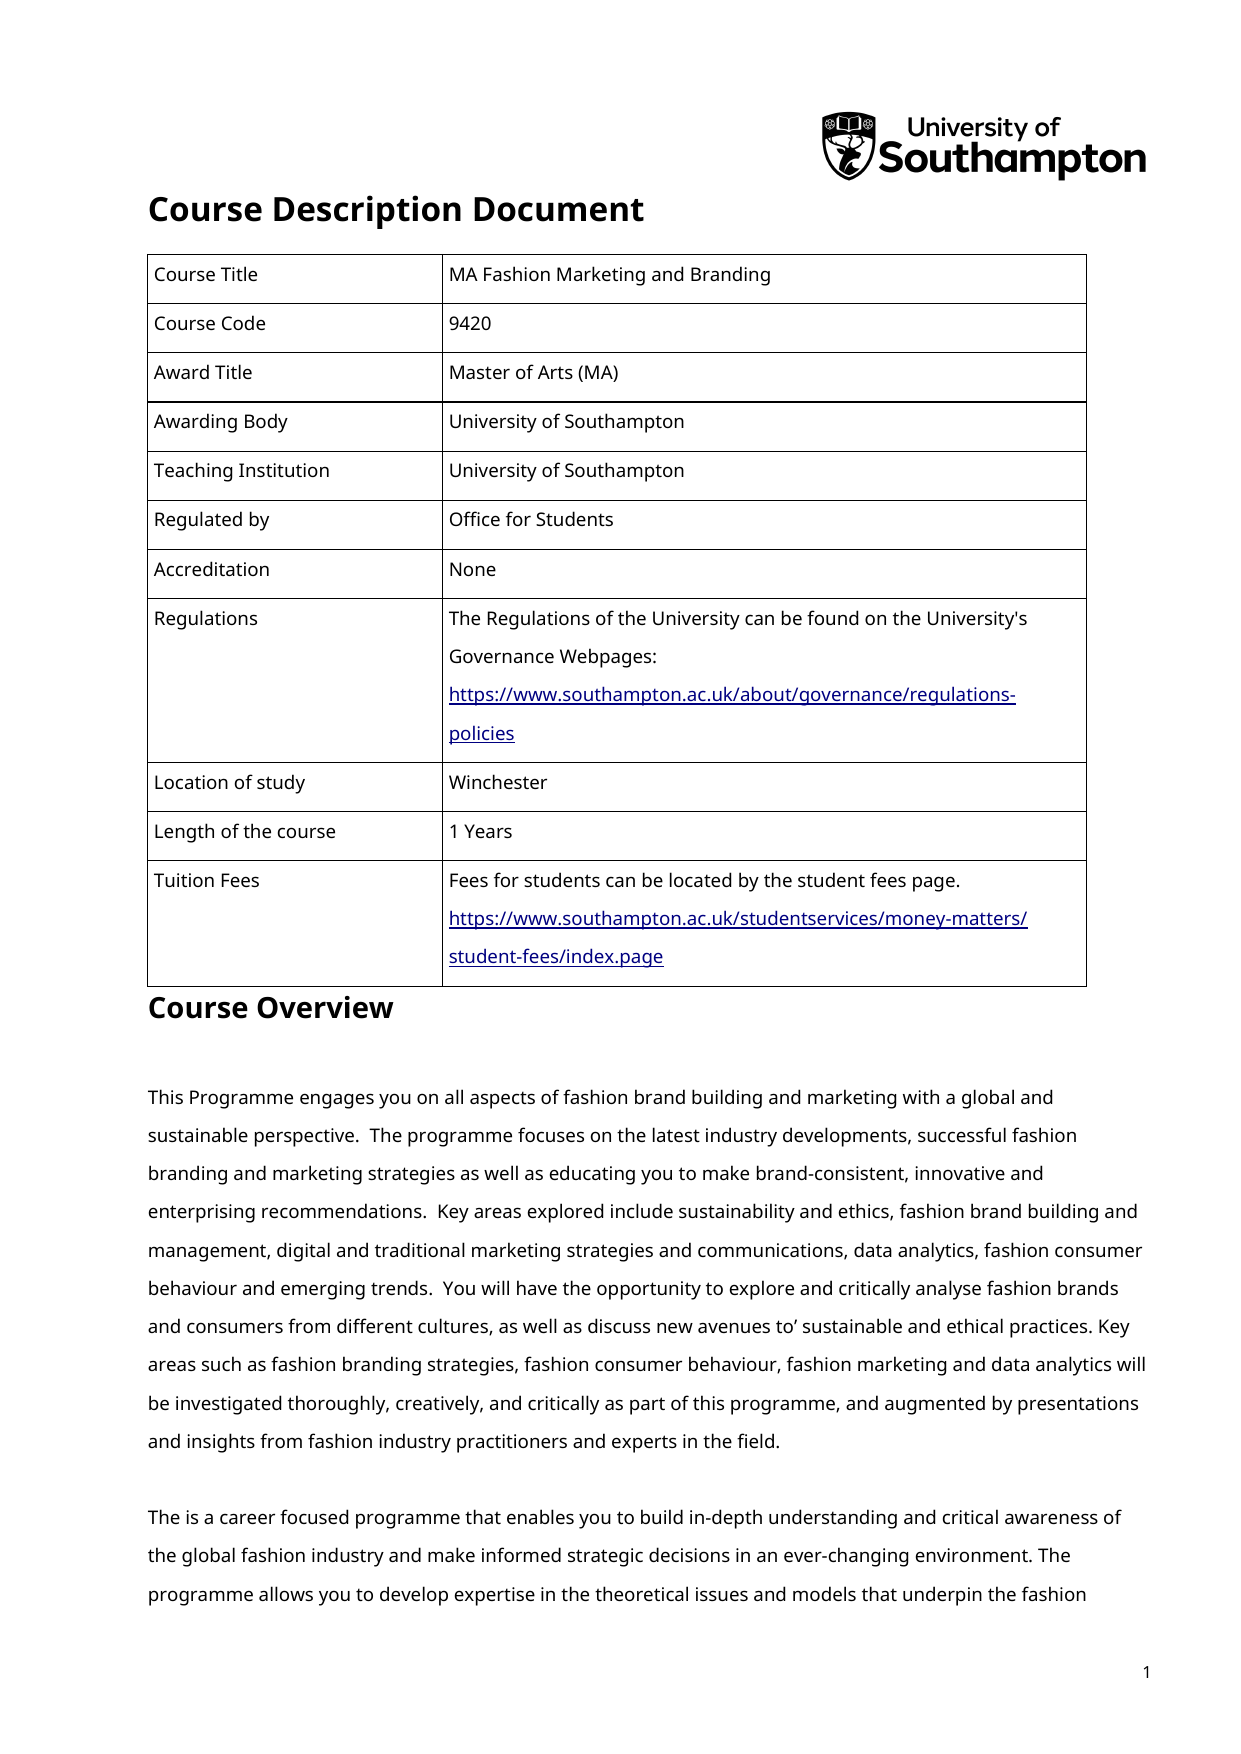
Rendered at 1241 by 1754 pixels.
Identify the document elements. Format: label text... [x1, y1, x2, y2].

table_cell University of Southampton [443, 452, 1086, 500]
text This Programme engages you on all aspects of fashion brand building and marketing with a global and sustainable perspective. The programme focuses on the latest industry developments, successful fashion branding and marketing strategies as well as educating you to make brand-consistent, innovative and enterprising recommendations. Key areas explored include sustainability and ethics, fashion brand building and management, digital and traditional marketing strategies and communications, data analytics, fashion consumer behaviour and emerging trends. You will have the opportunity to explore and critically analyse fashion brands and consumers from different cultures, as well as discuss new avenues to’ sustainable and ethical practices. Key areas such as fashion branding strategies, fashion consumer behaviour, fashion marketing and data analytics will be investigated thoroughly, creatively, and critically as part of this programme, and augmented by presentations and insights from fashion industry practitioners and experts in the field. The is a career focused programme that enables you to build in-depth understanding and critical awareness of the global fashion industry and make informed strategic decisions in an ever-changing environment. The programme allows you to develop expertise in the theoretical issues and models that underpin the fashion [148, 1084, 1152, 1606]
subtitle Course Overview [148, 987, 1152, 1027]
table_cell Length of the course [148, 812, 442, 860]
table_cell Master of Arts (MA) [443, 353, 1086, 401]
table_cell Teaching Institution [148, 452, 442, 500]
table_cell Tuition Fees [148, 861, 442, 986]
table_cell Award Title [148, 353, 442, 401]
table_cell Course Code [148, 304, 442, 352]
table_cell None [443, 550, 1086, 598]
table_cell Regulations [148, 599, 442, 762]
table_cell Winchester [443, 763, 1086, 811]
subtitle Course Description Document [148, 186, 1152, 231]
table_cell University of Southampton [443, 403, 1086, 451]
table_cell Regulated by [148, 501, 442, 549]
table_cell Awarding Body [148, 403, 442, 451]
table_cell Accreditation [148, 550, 442, 598]
table_cell Office for Students [443, 501, 1086, 549]
table_cell Location of study [148, 763, 442, 811]
table_header MA Fashion Marketing and Branding [443, 255, 1086, 303]
table_cell Fees for students can be located by the student fees page. https://www.southampton.ac.uk/studentservices/money-matters/student-fees/index.page [443, 861, 1086, 986]
table_cell The Regulations of the University can be found on the University's Governance Webpages: https://www.southampton.ac.uk/about/governance/regulations-policies [443, 599, 1086, 762]
table_header Course Title [148, 255, 442, 303]
table_cell 9420 [443, 304, 1086, 352]
table_cell 1 Years [443, 812, 1086, 860]
